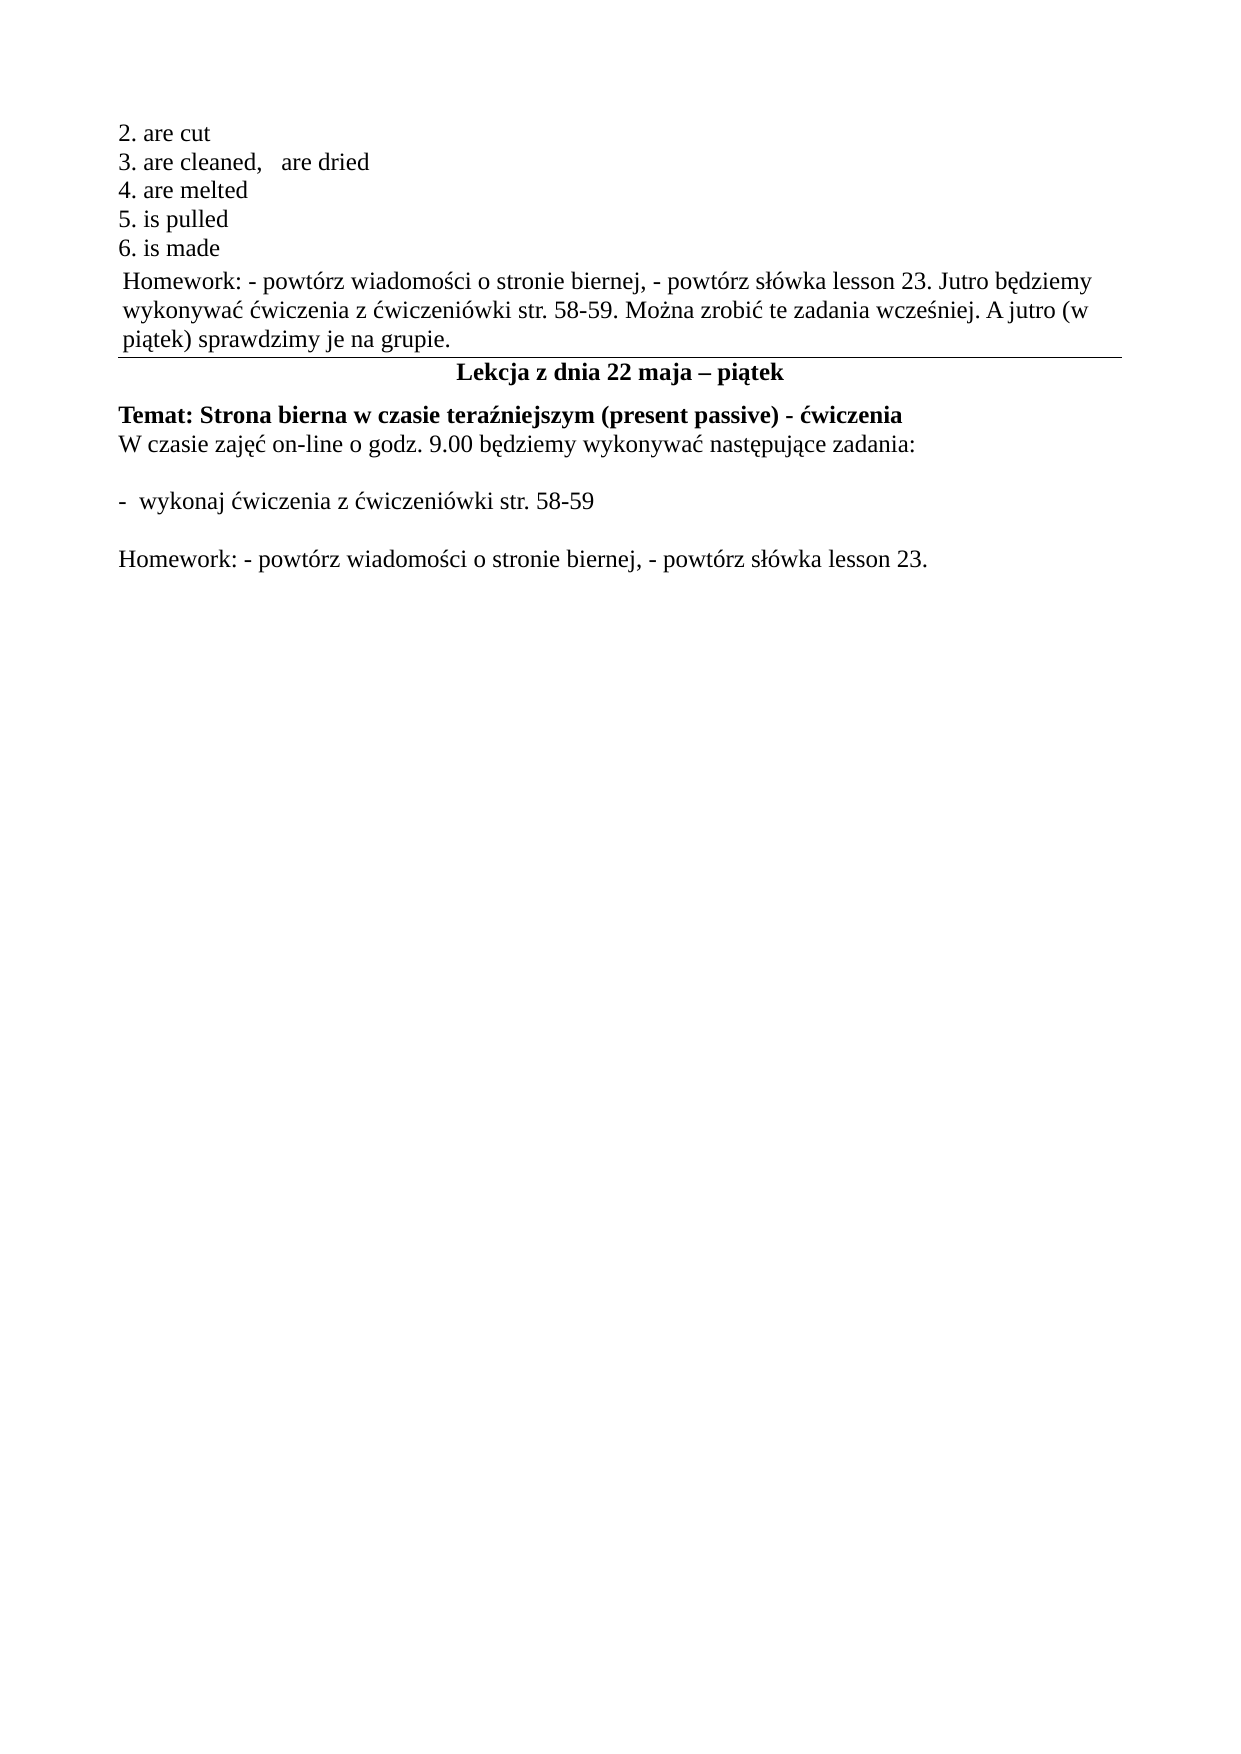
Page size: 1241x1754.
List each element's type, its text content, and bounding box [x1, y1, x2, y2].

text 6. is made [118, 233, 1122, 262]
text 2. are cut [118, 118, 1122, 147]
text Temat: Strona bierna w czasie teraźniejszym (present passive) - ćwiczenia [118, 400, 1122, 429]
text 5. is pulled [118, 204, 1122, 233]
text 4. are melted [118, 176, 1122, 204]
text Lekcja z dnia 22 maja – piątek [118, 358, 1122, 386]
text - wykonaj ćwiczenia z ćwiczeniówki str. 58-59 [118, 486, 1122, 515]
text Homework: - powtórz wiadomości o stronie biernej, - powtórz słówka lesson 23. [118, 544, 1122, 573]
text Homework: - powtórz wiadomości o stronie biernej, - powtórz słówka lesson 23. Jutro będziemy wykonywać ćwiczenia z ćwiczeniówki str. 58-59. Można zrobić te zadania wcześniej. A jutro (w piątek) sprawdzimy je na grupie. [118, 262, 1122, 357]
text W czasie zajęć on-line o godz. 9.00 będziemy wykonywać następujące zadania: [118, 429, 1122, 458]
text 3. are cleaned, are dried [118, 147, 1122, 176]
